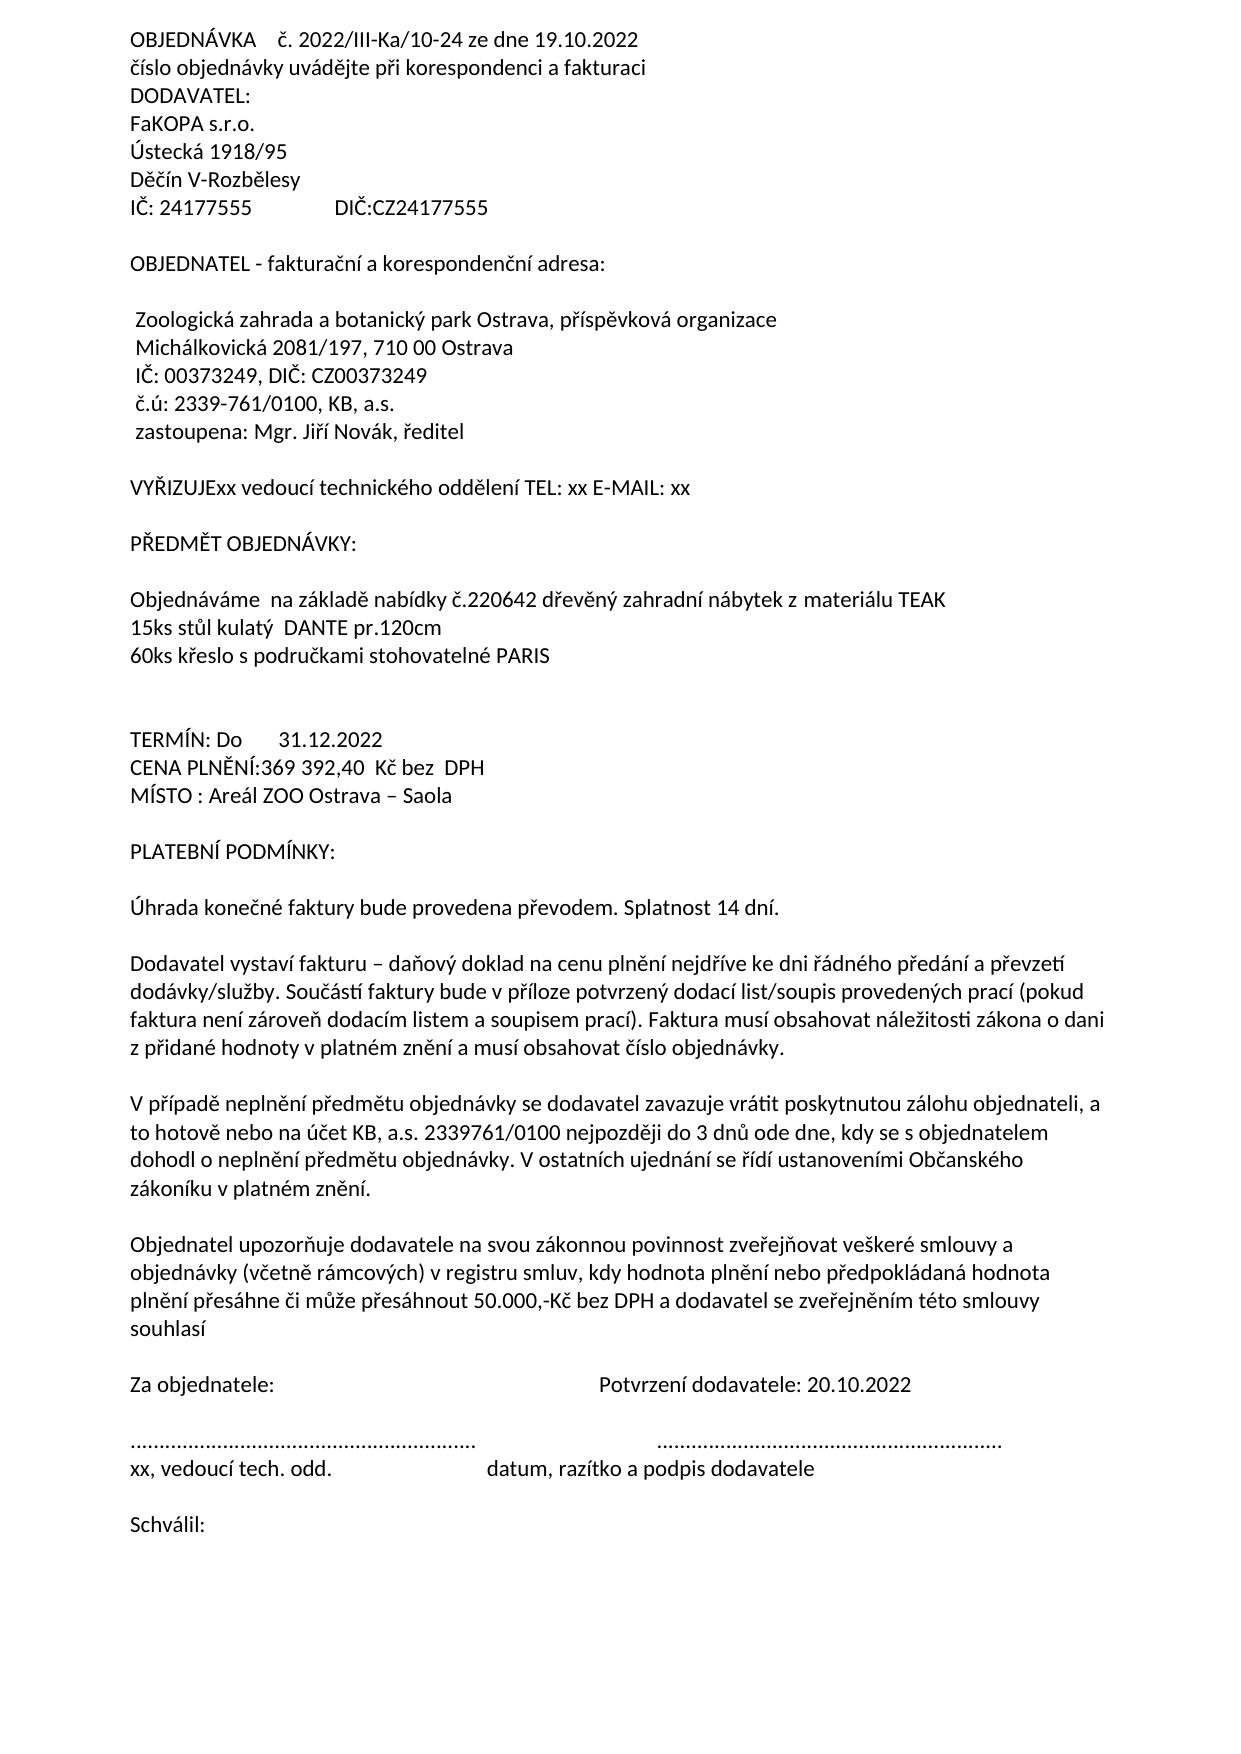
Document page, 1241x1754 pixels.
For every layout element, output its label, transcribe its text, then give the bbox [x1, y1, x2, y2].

text Zoologická zahrada a botanický park Ostrava, příspěvková organizace [130, 305, 1110, 333]
text IČ: 24177555 DIČ:CZ24177555 [130, 193, 1110, 249]
text xx, vedoucí tech. odd. datum, razítko a podpis dodavatele [130, 1454, 1110, 1482]
text Michálkovická 2081/197, 710 00 Ostrava [130, 333, 1110, 361]
text Za objednatele: Potvrzení dodavatele: 20.10.2022 [130, 1370, 1110, 1398]
text 15ks stůl kulatý DANTE pr.120cm [130, 613, 1110, 641]
text Objednáváme na základě nabídky č.220642 dřevěný zahradní nábytek z materiálu TEAK [130, 557, 1110, 613]
text Objednatel upozorňuje dodavatele na svou zákonnou povinnost zveřejňovat veškeré smlouvy a objednávky (včetně rámcových) v registru smluv, kdy hodnota plnění nebo předpokládaná hodnota plnění přesáhne či může přesáhnout 50.000,-Kč bez DPH a dodavatel se zveřejněním této smlouvy souhlasí [130, 1230, 1110, 1370]
text PŘEDMĚT OBJEDNÁVKY: [130, 529, 1110, 557]
text číslo objednávky uvádějte při korespondenci a fakturaci [130, 53, 1110, 81]
text FaKOPA s.r.o. [130, 109, 1110, 137]
text IČ: 00373249, DIČ: CZ00373249 [130, 361, 1110, 389]
text OBJEDNATEL - fakturační a korespondenční adresa: [130, 249, 1110, 277]
text č.ú: 2339-761/0100, KB, a.s. [130, 389, 1110, 417]
text Schválil: [130, 1510, 1110, 1538]
text PLATEBNÍ PODMÍNKY: [130, 837, 1110, 865]
text VYŘIZUJExx vedoucí technického oddělení TEL: xx E-MAIL: xx [130, 473, 1110, 529]
text zastoupena: Mgr. Jiří Novák, ředitel [130, 417, 1110, 473]
text OBJEDNÁVKA č. 2022/III-Ka/10-24 ze dne 19.10.2022 [130, 25, 1110, 53]
text DODAVATEL: [130, 81, 1110, 109]
text Děčín V-Rozbělesy [130, 165, 1110, 193]
text 60ks křeslo s područkami stohovatelné PARIS TERMÍN: Do 31.12.2022 CENA PLNĚNÍ:369 392,40 Kč bez DPH MÍSTO : Areál ZOO Ostrava – Saola [130, 641, 1110, 837]
text Dodavatel vystaví fakturu – daňový doklad na cenu plnění nejdříve ke dni řádného předání a převzetí dodávky/služby. Součástí faktury bude v příloze potvrzený dodací list/soupis provedených prací (pokud faktura není zároveň dodacím listem a soupisem prací). Faktura musí obsahovat náležitosti zákona o dani z přidané hodnoty v platném znění a musí obsahovat číslo objednávky. [130, 949, 1110, 1062]
text V případě neplnění předmětu objednávky se dodavatel zavazuje vrátit poskytnutou zálohu objednateli, a to hotově nebo na účet KB, a.s. 2339761/0100 nejpozději do 3 dnů ode dne, kdy se s objednatelem dohodl o neplnění předmětu objednávky. V ostatních ujednání se řídí ustanoveními Občanského zákoníku v platném znění. [130, 1089, 1110, 1202]
text Ústecká 1918/95 [130, 137, 1110, 165]
text ............................................................ ............................................................ [130, 1426, 1110, 1454]
text Úhrada konečné faktury bude provedena převodem. Splatnost 14 dní. [130, 865, 1110, 921]
